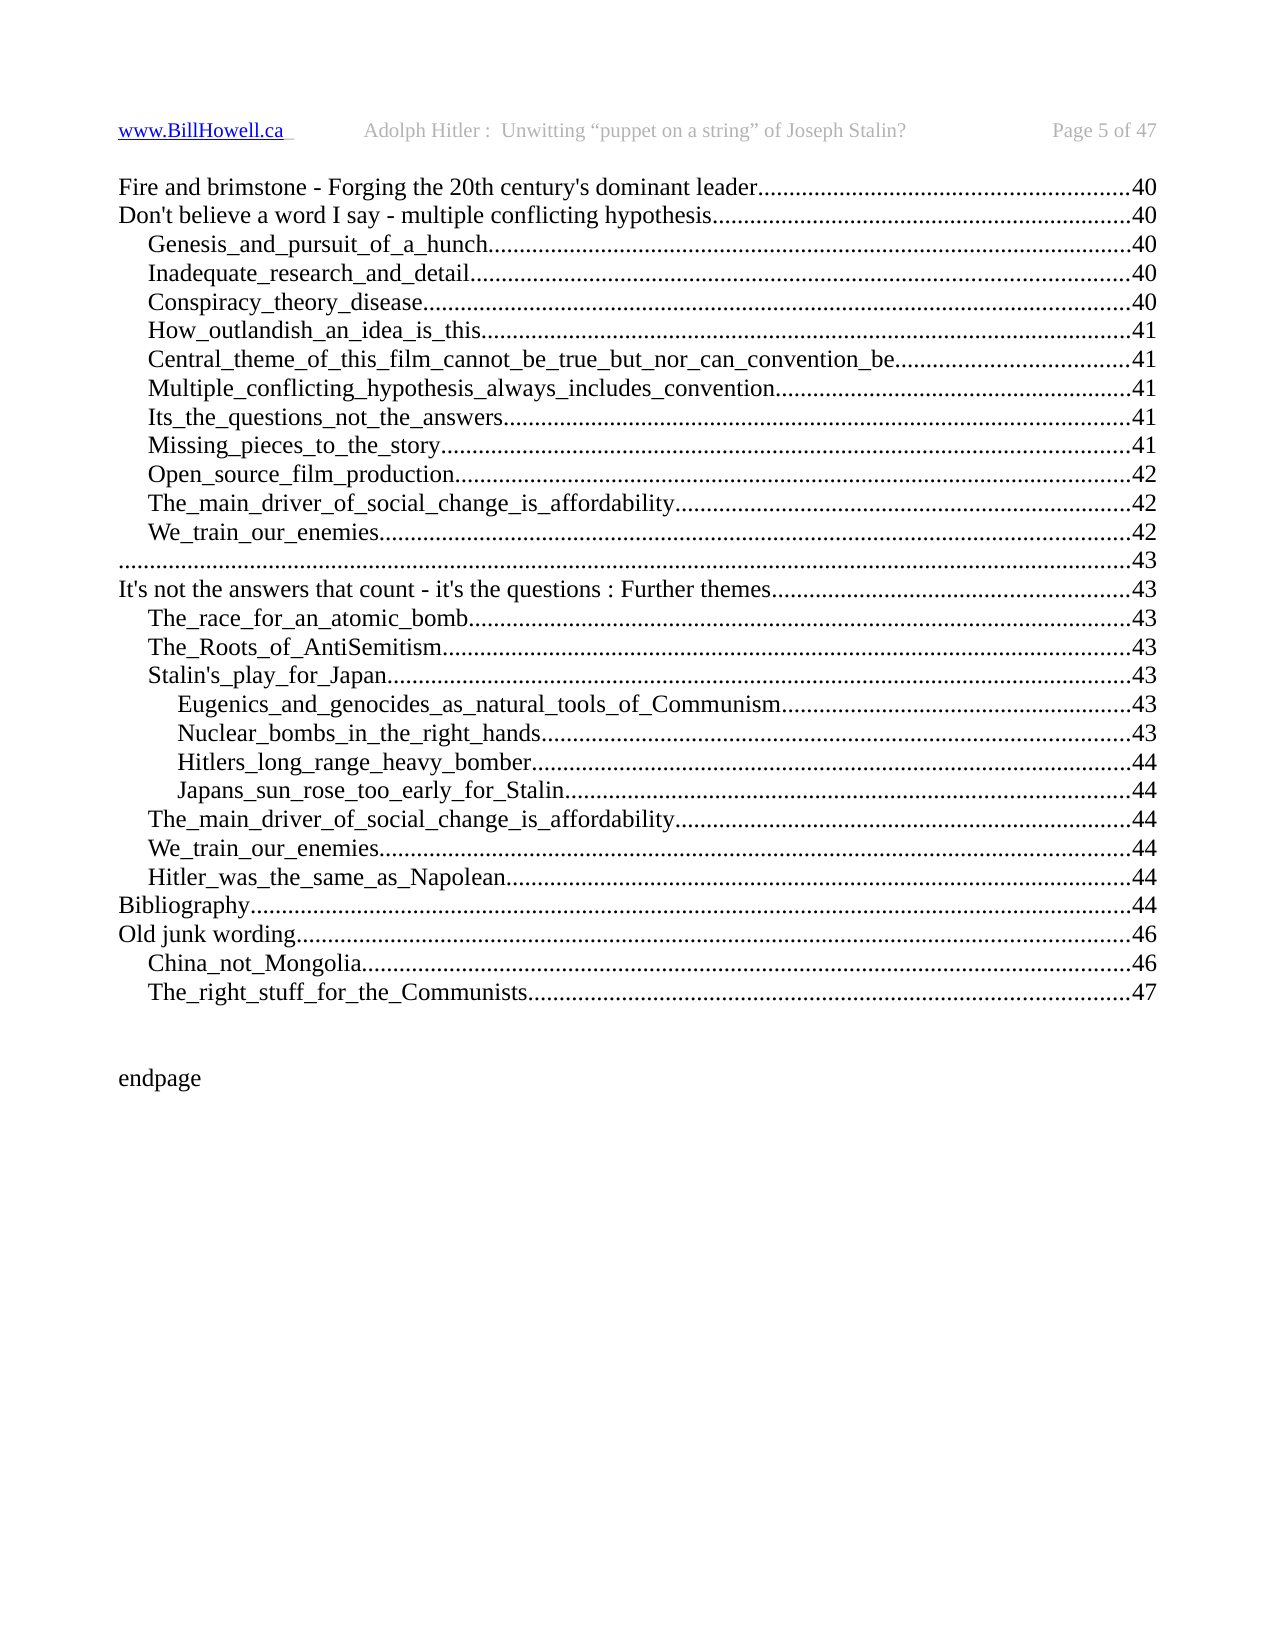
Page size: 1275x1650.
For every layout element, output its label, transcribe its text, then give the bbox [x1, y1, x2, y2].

text The_race_for_an_atomic_bomb 43 [148, 603, 1157, 632]
text Hitlers_long_range_heavy_bomber 44 [177, 747, 1157, 775]
text How_outlandish_an_idea_is_this 41 [148, 315, 1157, 344]
text Inadequate_research_and_detail 40 [148, 258, 1157, 287]
text The_main_driver_of_social_change_is_affordability 42 [148, 488, 1157, 517]
text endpage [118, 1063, 1157, 1092]
text Multiple_conflicting_hypothesis_always_includes_convention 41 [148, 373, 1157, 402]
text Don't believe a word I say - multiple conflicting hypothesis 40 [118, 200, 1157, 229]
text Its_the_questions_not_the_answers 41 [148, 402, 1157, 430]
text Central_theme_of_this_film_cannot_be_true_but_nor_can_convention_be 41 [148, 344, 1157, 373]
text The_Roots_of_AntiSemitism 43 [148, 632, 1157, 660]
text Open_source_film_production 42 [148, 459, 1157, 488]
text Nuclear_bombs_in_the_right_hands 43 [177, 718, 1157, 747]
text Old junk wording 46 [118, 919, 1157, 948]
text Missing_pieces_to_the_story 41 [148, 430, 1157, 459]
text Hitler_was_the_same_as_Napolean 44 [148, 862, 1157, 890]
text Eugenics_and_genocides_as_natural_tools_of_Communism 43 [177, 689, 1157, 718]
text China_not_Mongolia 46 [148, 948, 1157, 977]
text 43 [118, 545, 1157, 574]
text Japans_sun_rose_too_early_for_Stalin 44 [177, 775, 1157, 804]
text The_right_stuff_for_the_Communists 47 [148, 977, 1157, 1005]
text The_main_driver_of_social_change_is_affordability 44 [148, 804, 1157, 833]
text Stalin's_play_for_Japan 43 [148, 660, 1157, 689]
text Conspiracy_theory_disease 40 [148, 287, 1157, 315]
text It's not the answers that count - it's the questions : Further themes 43 [118, 574, 1157, 603]
text Bibliography 44 [118, 890, 1157, 919]
text We_train_our_enemies 42 [148, 517, 1157, 545]
text We_train_our_enemies 44 [148, 833, 1157, 862]
text Genesis_and_pursuit_of_a_hunch 40 [148, 229, 1157, 258]
text Fire and brimstone - Forging the 20th century's dominant leader 40 [118, 172, 1157, 200]
